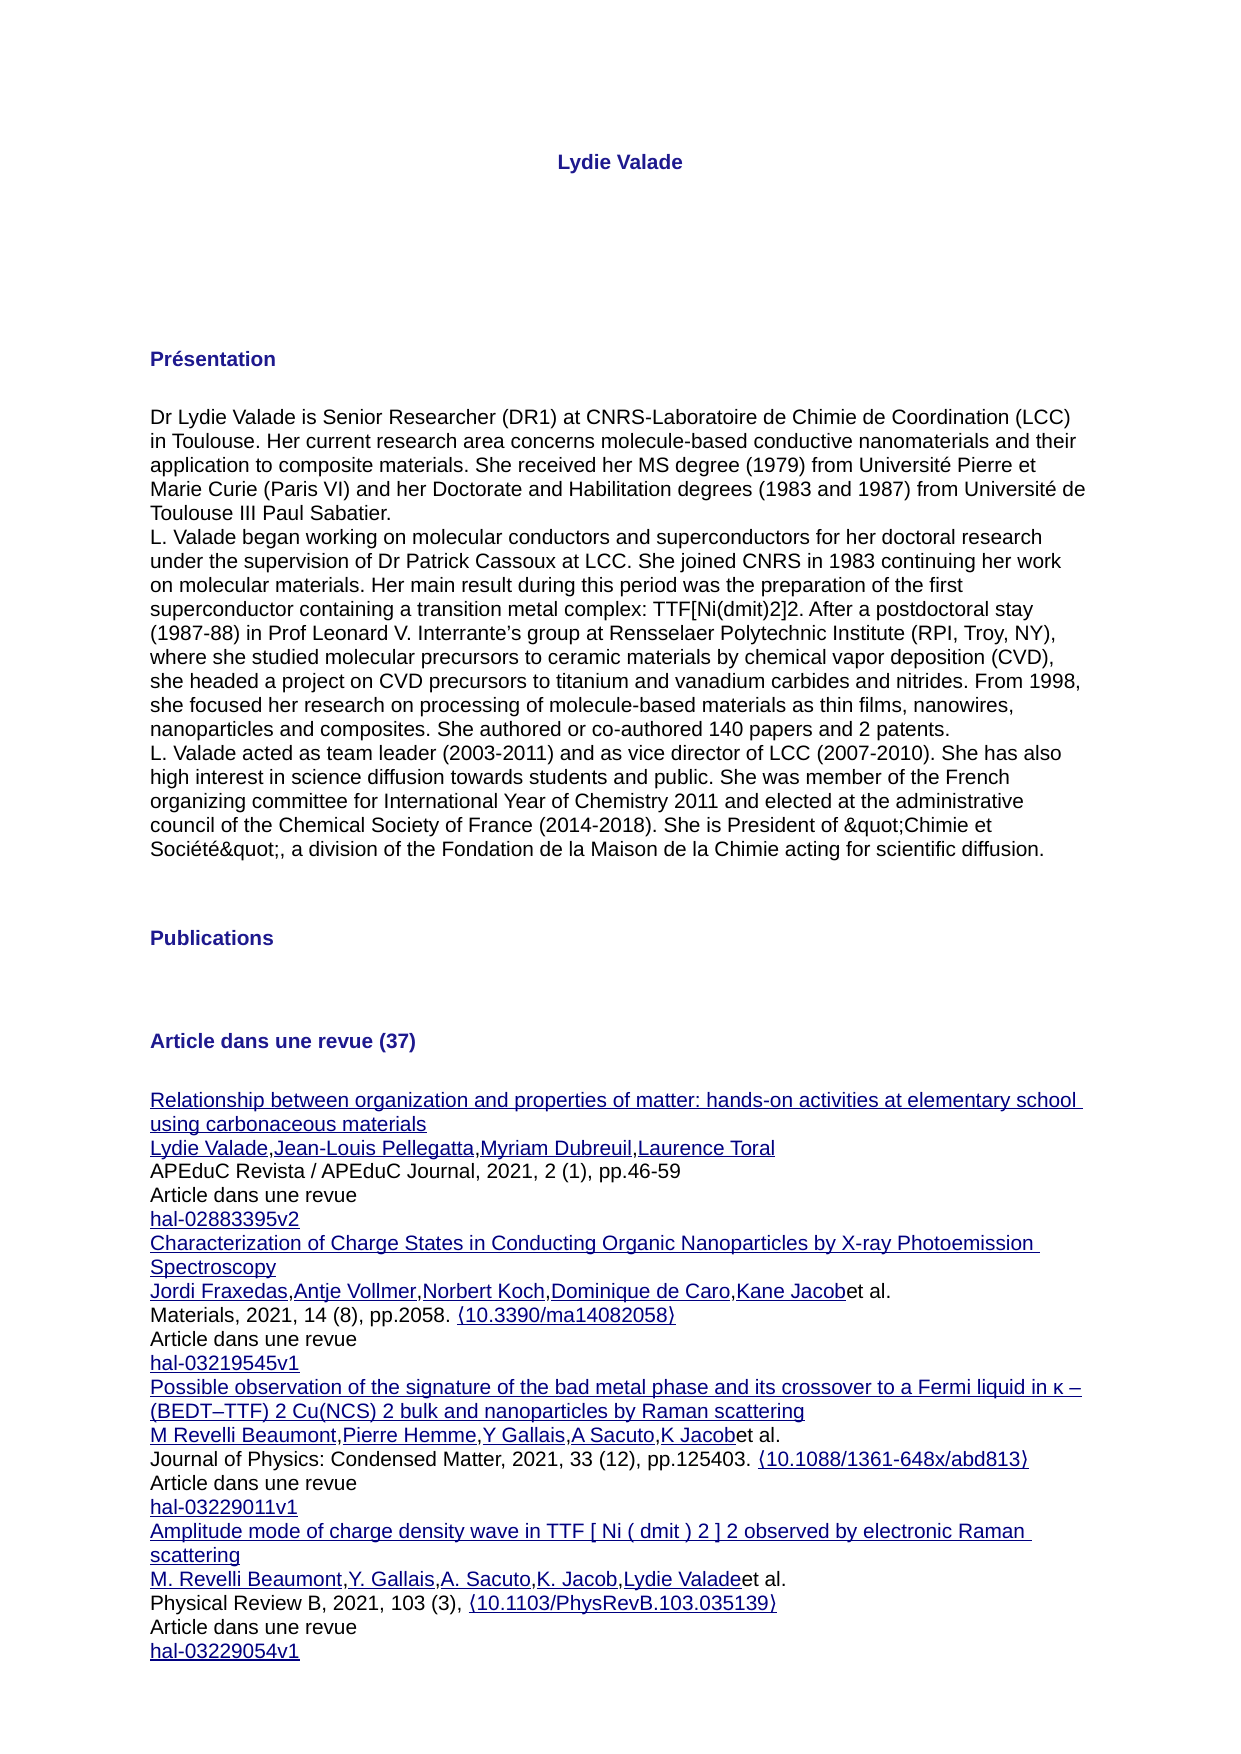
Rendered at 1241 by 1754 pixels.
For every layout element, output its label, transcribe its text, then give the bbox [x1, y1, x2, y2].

subtitle Publications [150, 926, 1090, 950]
subtitle Lydie Valade [150, 150, 1090, 174]
subtitle Article dans une revue (37) [150, 1029, 1090, 1053]
table_cell Characterization of Charge States in Conducting Organic Nanoparticles by X-ray Photoemission Spectroscopy Jordi Fraxedas,Antje Vollmer,Norbert Koch,Dominique de Caro,Kane Jacobet al. Materials, 2021, 14 (8), pp.2058. ⟨10.3390/ma14082058⟩ Article dans une revue hal-03219545v1 [150, 1231, 1090, 1375]
text Dr Lydie Valade is Senior Researcher (DR1) at CNRS-Laboratoire de Chimie de Coordination (LCC) in Toulouse. Her current research area concerns molecule-based conductive nanomaterials and their application to composite materials. She received her MS degree (1979) from Université Pierre et Marie Curie (Paris VI) and her Doctorate and Habilitation degrees (1983 and 1987) from Université de Toulouse III Paul Sabatier. [150, 405, 1090, 525]
subtitle Présentation [150, 347, 1090, 371]
table_header Relationship between organization and properties of matter: hands-on activities at elementary school using carbonaceous materials Lydie Valade,Jean-Louis Pellegatta,Myriam Dubreuil,Laurence Toral APEduC Revista / APEduC Journal, 2021, 2 (1), pp.46-59 Article dans une revue hal-02883395v2 [150, 1088, 1090, 1231]
table_cell Amplitude mode of charge density wave in TTF [ Ni ( dmit ) 2 ] 2 observed by electronic Raman scattering M. Revelli Beaumont,Y. Gallais,A. Sacuto,K. Jacob,Lydie Valadeet al. Physical Review B, 2021, 103 (3), ⟨10.1103/PhysRevB.103.035139⟩ Article dans une revue hal-03229054v1 [150, 1519, 1090, 1662]
text L. Valade began working on molecular conductors and superconductors for her doctoral research under the supervision of Dr Patrick Cassoux at LCC. She joined CNRS in 1983 continuing her work on molecular materials. Her main result during this period was the preparation of the first superconductor containing a transition metal complex: TTF[Ni(dmit)2]2. After a postdoctoral stay (1987-88) in Prof Leonard V. Interrante’s group at Rensselaer Polytechnic Institute (RPI, Troy, NY), where she studied molecular precursors to ceramic materials by chemical vapor deposition (CVD), she headed a project on CVD precursors to titanium and vanadium carbides and nitrides. From 1998, she focused her research on processing of molecule-based materials as thin films, nanowires, nanoparticles and composites. She authored or co-authored 140 papers and 2 patents. [150, 525, 1090, 741]
table_cell Possible observation of the signature of the bad metal phase and its crossover to a Fermi liquid in κ –(BEDT–TTF) 2 Cu(NCS) 2 bulk and nanoparticles by Raman scattering M Revelli Beaumont,Pierre Hemme,Y Gallais,A Sacuto,K Jacobet al. Journal of Physics: Condensed Matter, 2021, 33 (12), pp.125403. ⟨10.1088/1361-648x/abd813⟩ Article dans une revue hal-03229011v1 [150, 1375, 1090, 1519]
text L. Valade acted as team leader (2003-2011) and as vice director of LCC (2007-2010). She has also high interest in science diffusion towards students and public. She was member of the French organizing committee for International Year of Chemistry 2011 and elected at the administrative council of the Chemical Society of France (2014-2018). She is President of &quot;Chimie et Société&quot;, a division of the Fondation de la Maison de la Chimie acting for scientific diffusion. [150, 741, 1090, 860]
